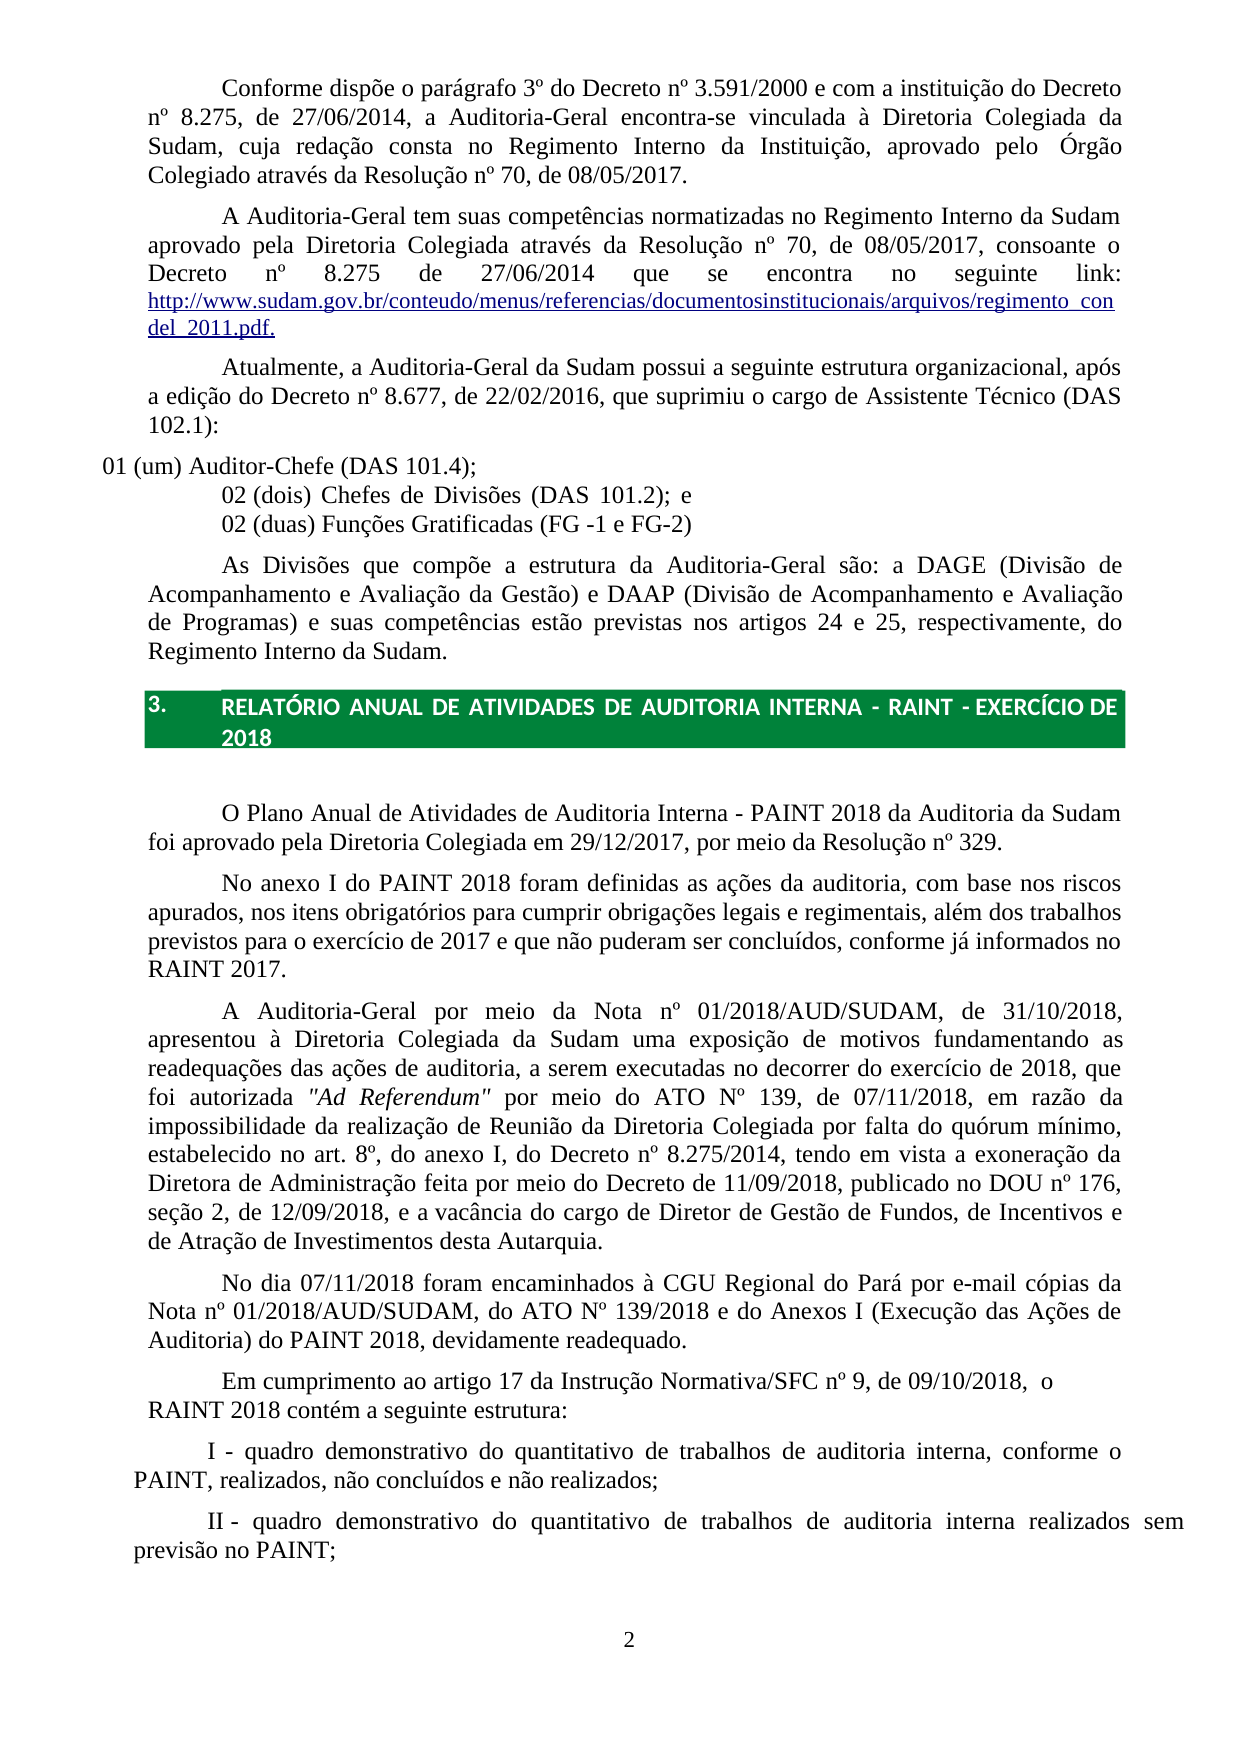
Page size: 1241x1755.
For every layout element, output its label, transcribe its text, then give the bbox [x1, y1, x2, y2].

list (dois) Chefes de Divisões (DAS 101.2); e 02 (duas) Funções Gratificadas (FG -1 e FG-2) [221, 480, 692, 537]
list - quadro demonstrativo do quantitativo de trabalhos de auditoria interna, conforme o PAINT, realizados, não concluídos e não realizados; [133, 1436, 1122, 1494]
text Atualmente, a Auditoria-Geral da Sudam possui a seguinte estrutura organizacional, após a edição do Decreto nº 8.677, de 22/02/2016, que suprimiu o cargo de Assistente Técnico (DAS 102.1): [148, 352, 1122, 438]
list (um) Auditor-Chefe (DAS 101.4); [102, 451, 1184, 480]
text Em cumprimento ao artigo 17 da Instrução Normativa/SFC nº 9, de 09/10/2018, o RAINT 2018 contém a seguinte estrutura: [148, 1366, 1122, 1424]
text O Plano Anual de Atividades de Auditoria Interna - PAINT 2018 da Auditoria da Sudam foi aprovado pela Diretoria Colegiada em 29/12/2017, por meio da Resolução nº 329. [148, 798, 1122, 856]
text No dia 07/11/2018 foram encaminhados à CGU Regional do Pará por e-mail cópias da Nota nº 01/2018/AUD/SUDAM, do ATO Nº 139/2018 e do Anexos I (Execução das Ações de Auditoria) do PAINT 2018, devidamente readequado. [148, 1268, 1123, 1354]
text No anexo I do PAINT 2018 foram definidas as ações da auditoria, com base nos riscos apurados, nos itens obrigatórios para cumprir obrigações legais e regimentais, além dos trabalhos previstos para o exercício de 2017 e que não puderam ser concluídos, conforme já informados no RAINT 2017. [148, 868, 1122, 983]
text Conforme dispõe o parágrafo 3º do Decreto nº 3.591/2000 e com a instituição do Decreto nº 8.275, de 27/06/2014, a Auditoria-Geral encontra-se vinculada à Diretoria Colegiada da Sudam, cuja redação consta no Regimento Interno da Instituição, aprovado pelo Órgão Colegiado através da Resolução nº 70, de 08/05/2017. [148, 73, 1122, 188]
text A Auditoria-Geral por meio da Nota nº 01/2018/AUD/SUDAM, de 31/10/2018, apresentou à Diretoria Colegiada da Sudam uma exposição de motivos fundamentando as readequações das ações de auditoria, a serem executadas no decorrer do exercício de 2018, que foi autorizada "Ad Referendum" por meio do ATO Nº 139, de 07/11/2018, em razão da impossibilidade da realização de Reunião da Diretoria Colegiada por falta do quórum mínimo, estabelecido no art. 8º, do anexo I, do Decreto nº 8.275/2014, tendo em vista a exoneração da Diretora de Administração feita por meio do Decreto de 11/09/2018, publicado no DOU nº 176, seção 2, de 12/09/2018, e a vacância do cargo de Diretor de Gestão de Fundos, de Incentivos e de Atração de Investimentos desta Autarquia. [148, 996, 1123, 1254]
text A Auditoria-Geral tem suas competências normatizadas no Regimento Interno da Sudam aprovado pela Diretoria Colegiada através da Resolução nº 70, de 08/05/2017, consoante o Decreto nº 8.275 de 27/06/2014 que se encontra no seguinte link: http://www.sudam.gov.br/conteudo/menus/referencias/documentosinstitucionais/arquivos/regimento_con del_2011.pdf. [148, 201, 1122, 340]
list - quadro demonstrativo do quantitativo de trabalhos de auditoria interna realizados sem previsão no PAINT; [133, 1506, 1184, 1564]
text As Divisões que compõe a estrutura da Auditoria-Geral são: a DAGE (Divisão de Acompanhamento e Avaliação da Gestão) e DAAP (Divisão de Acompanhamento e Avaliação de Programas) e suas competências estão previstas nos artigos 24 e 25, respectivamente, do Regimento Interno da Sudam. [148, 550, 1123, 665]
